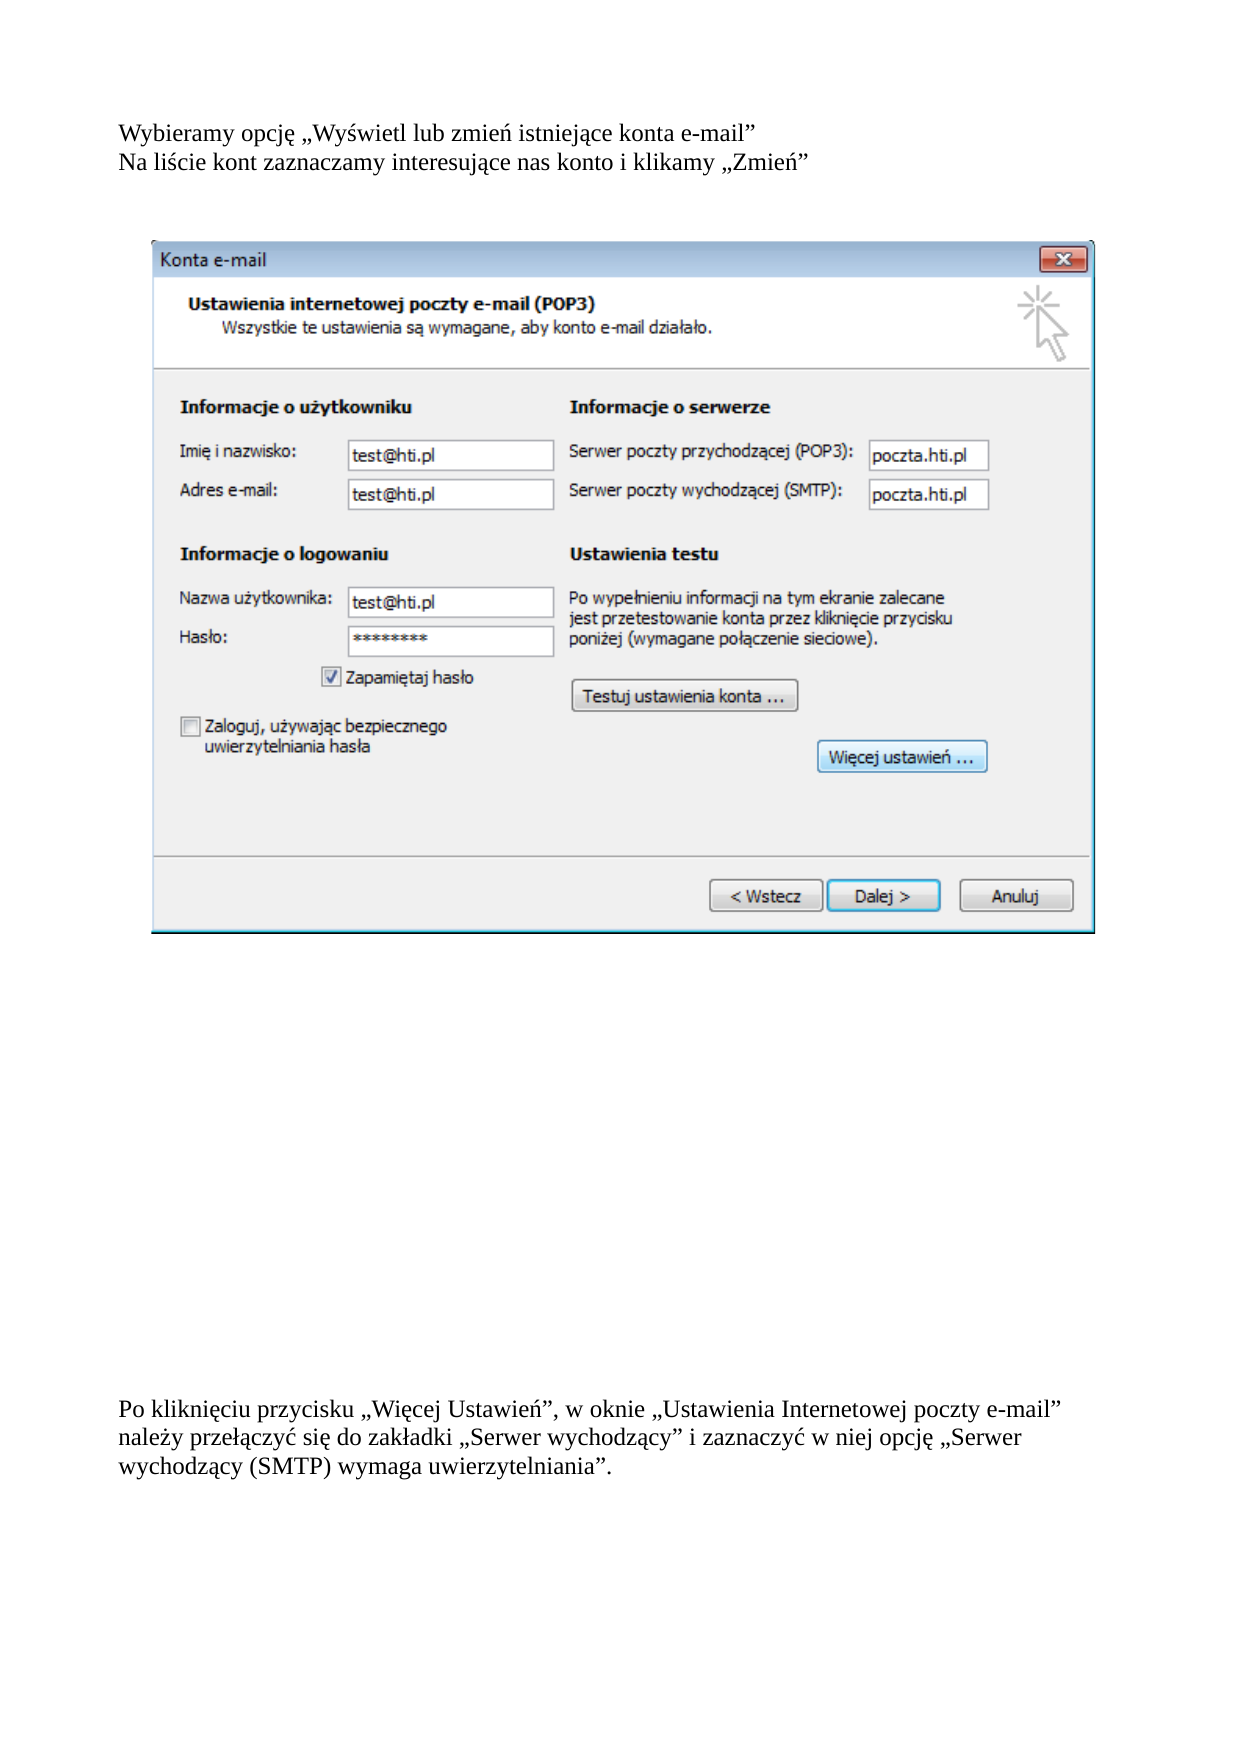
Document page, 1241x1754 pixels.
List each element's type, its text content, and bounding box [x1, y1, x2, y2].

picture [151, 240, 1096, 934]
text Wybieramy opcję „Wyświetl lub zmień istniejące konta e-mail” Na liście kont zaznaczamy interesujące nas konto i klikamy „Zmień” [118, 118, 1122, 176]
text Po kliknięciu przycisku „Więcej Ustawień”, w oknie „Ustawienia Internetowej poczty e-mail” należy przełączyć się do zakładki „Serwer wychodzący” i zaznaczyć w niej opcję „Serwer wychodzący (SMTP) wymaga uwierzytelniania”. [118, 1394, 1122, 1480]
